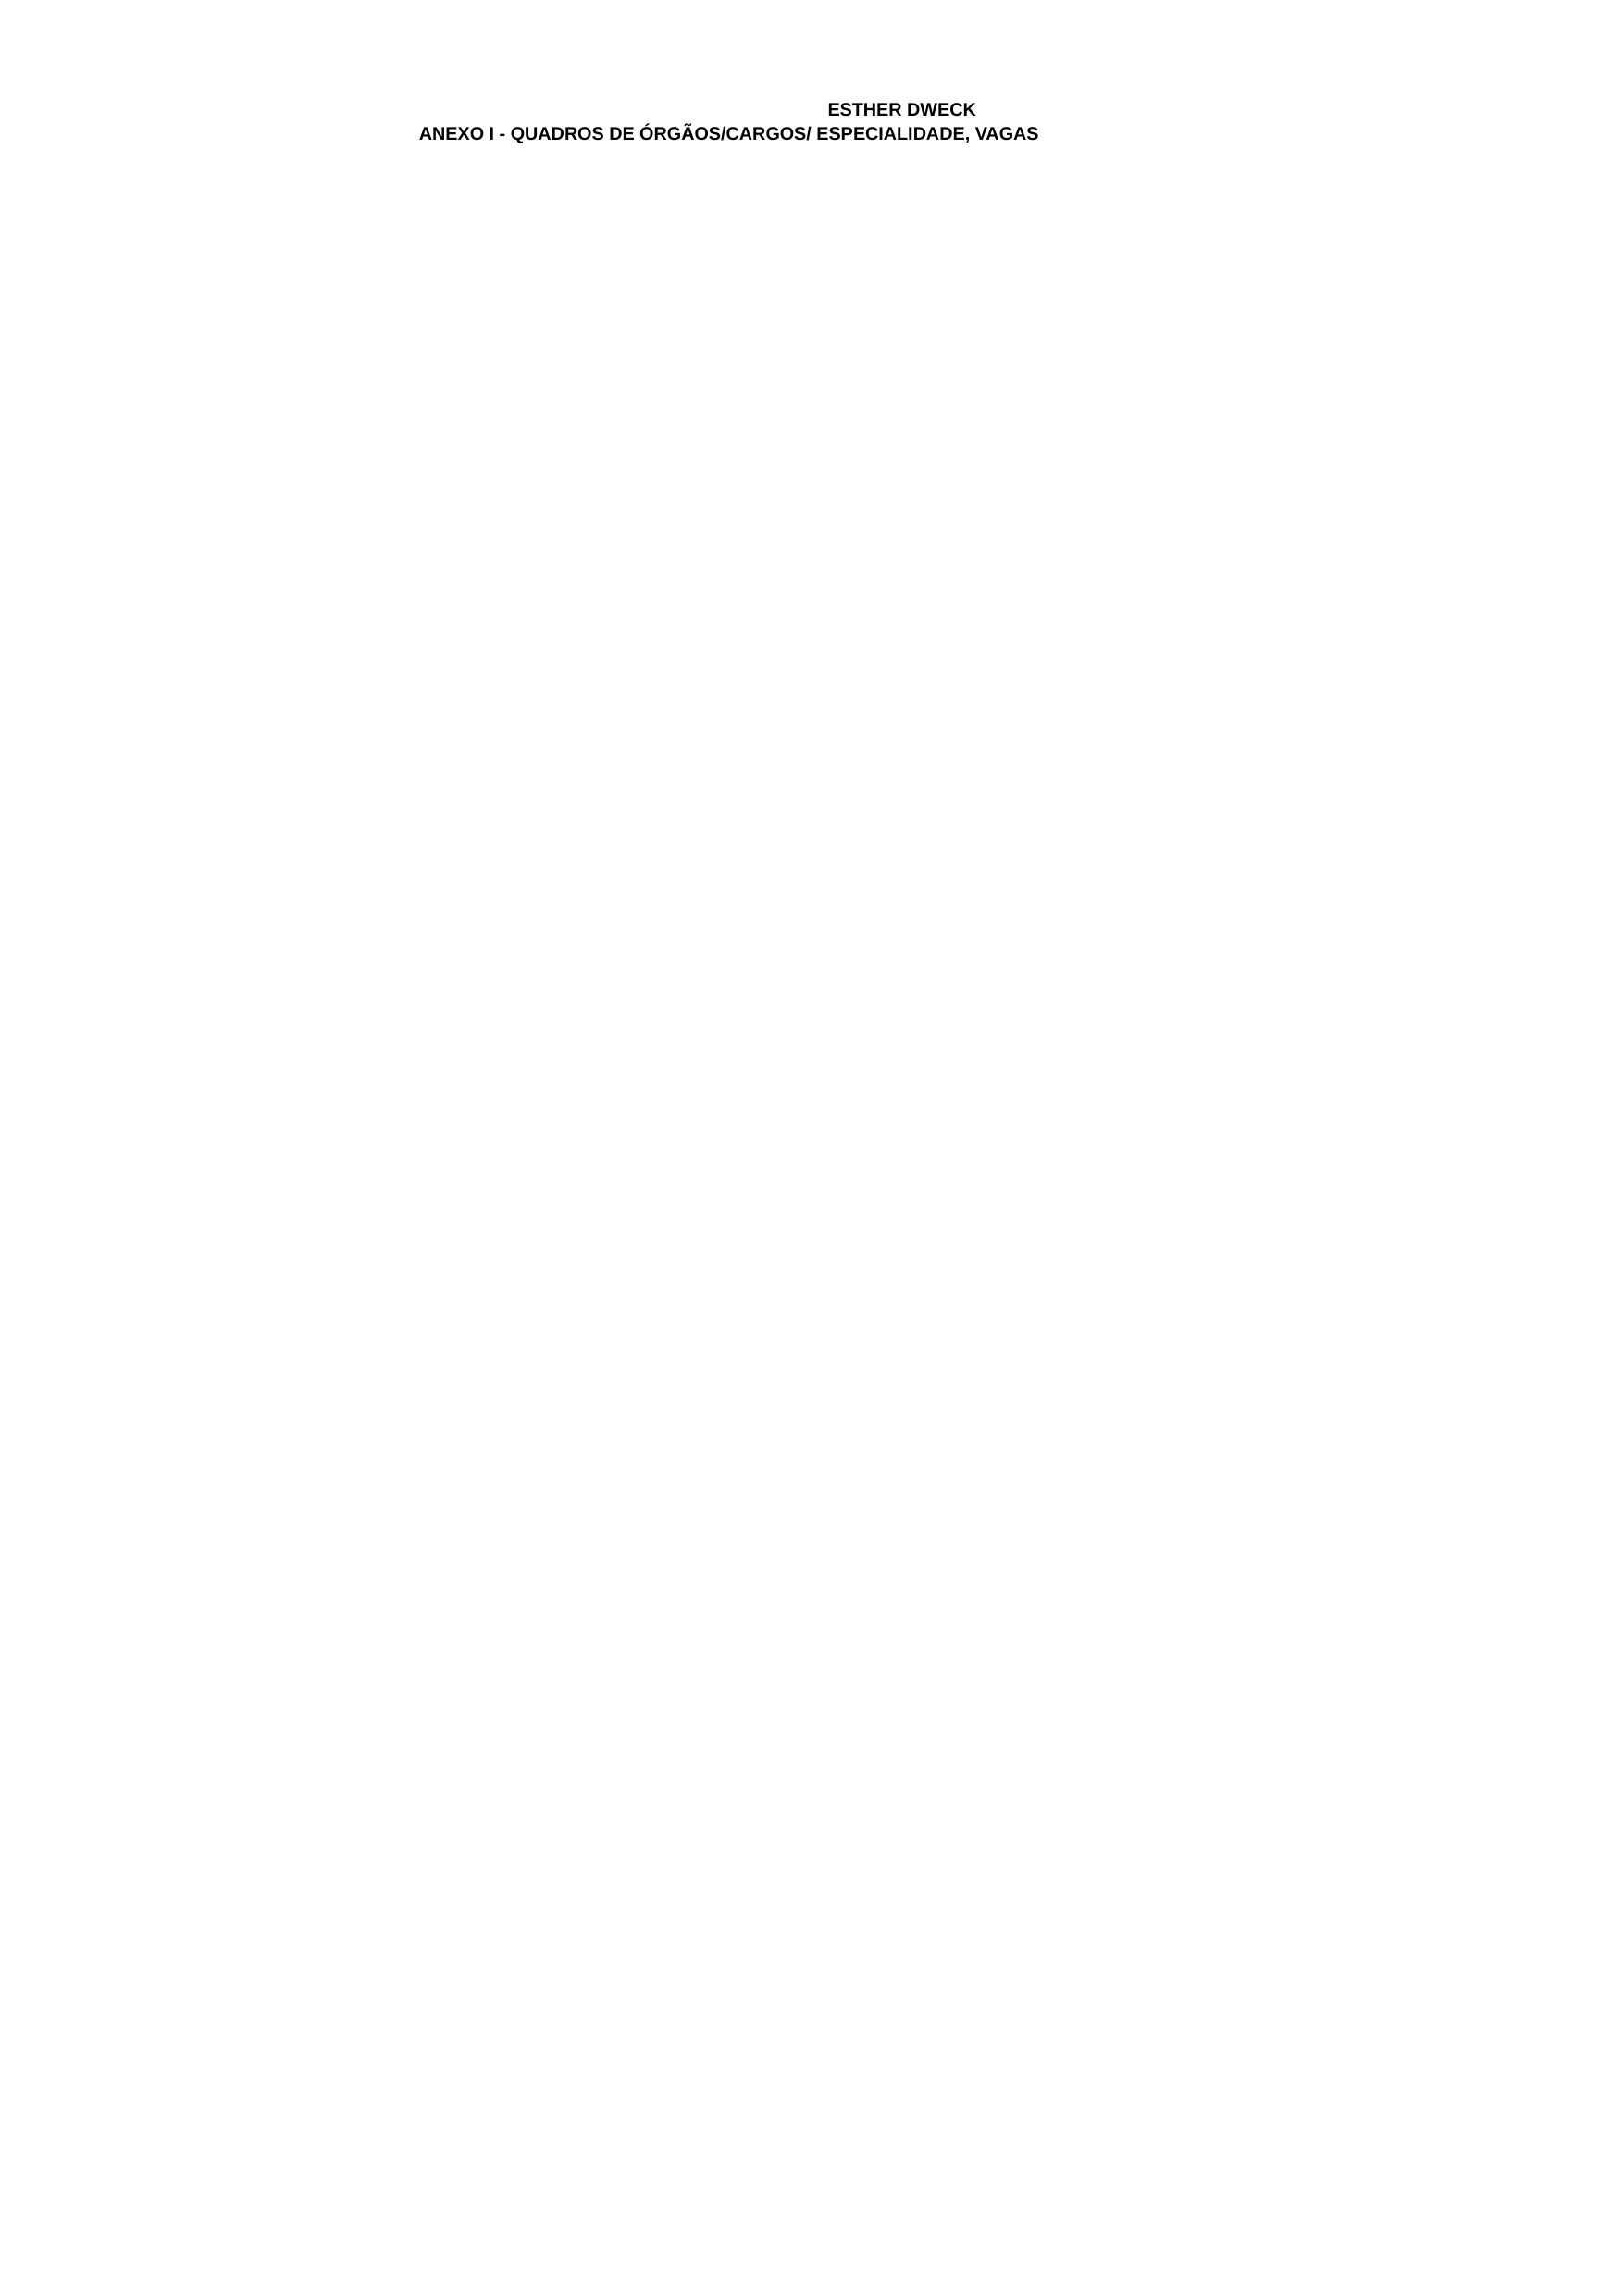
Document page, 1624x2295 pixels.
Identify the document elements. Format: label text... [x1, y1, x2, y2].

text ANEXO I - QUADROS DE ÓRGÃOS/CARGOS/ ESPECIALIDADE, VAGAS [318, 125, 1303, 143]
text ESTHER DWECK [827, 101, 1303, 119]
